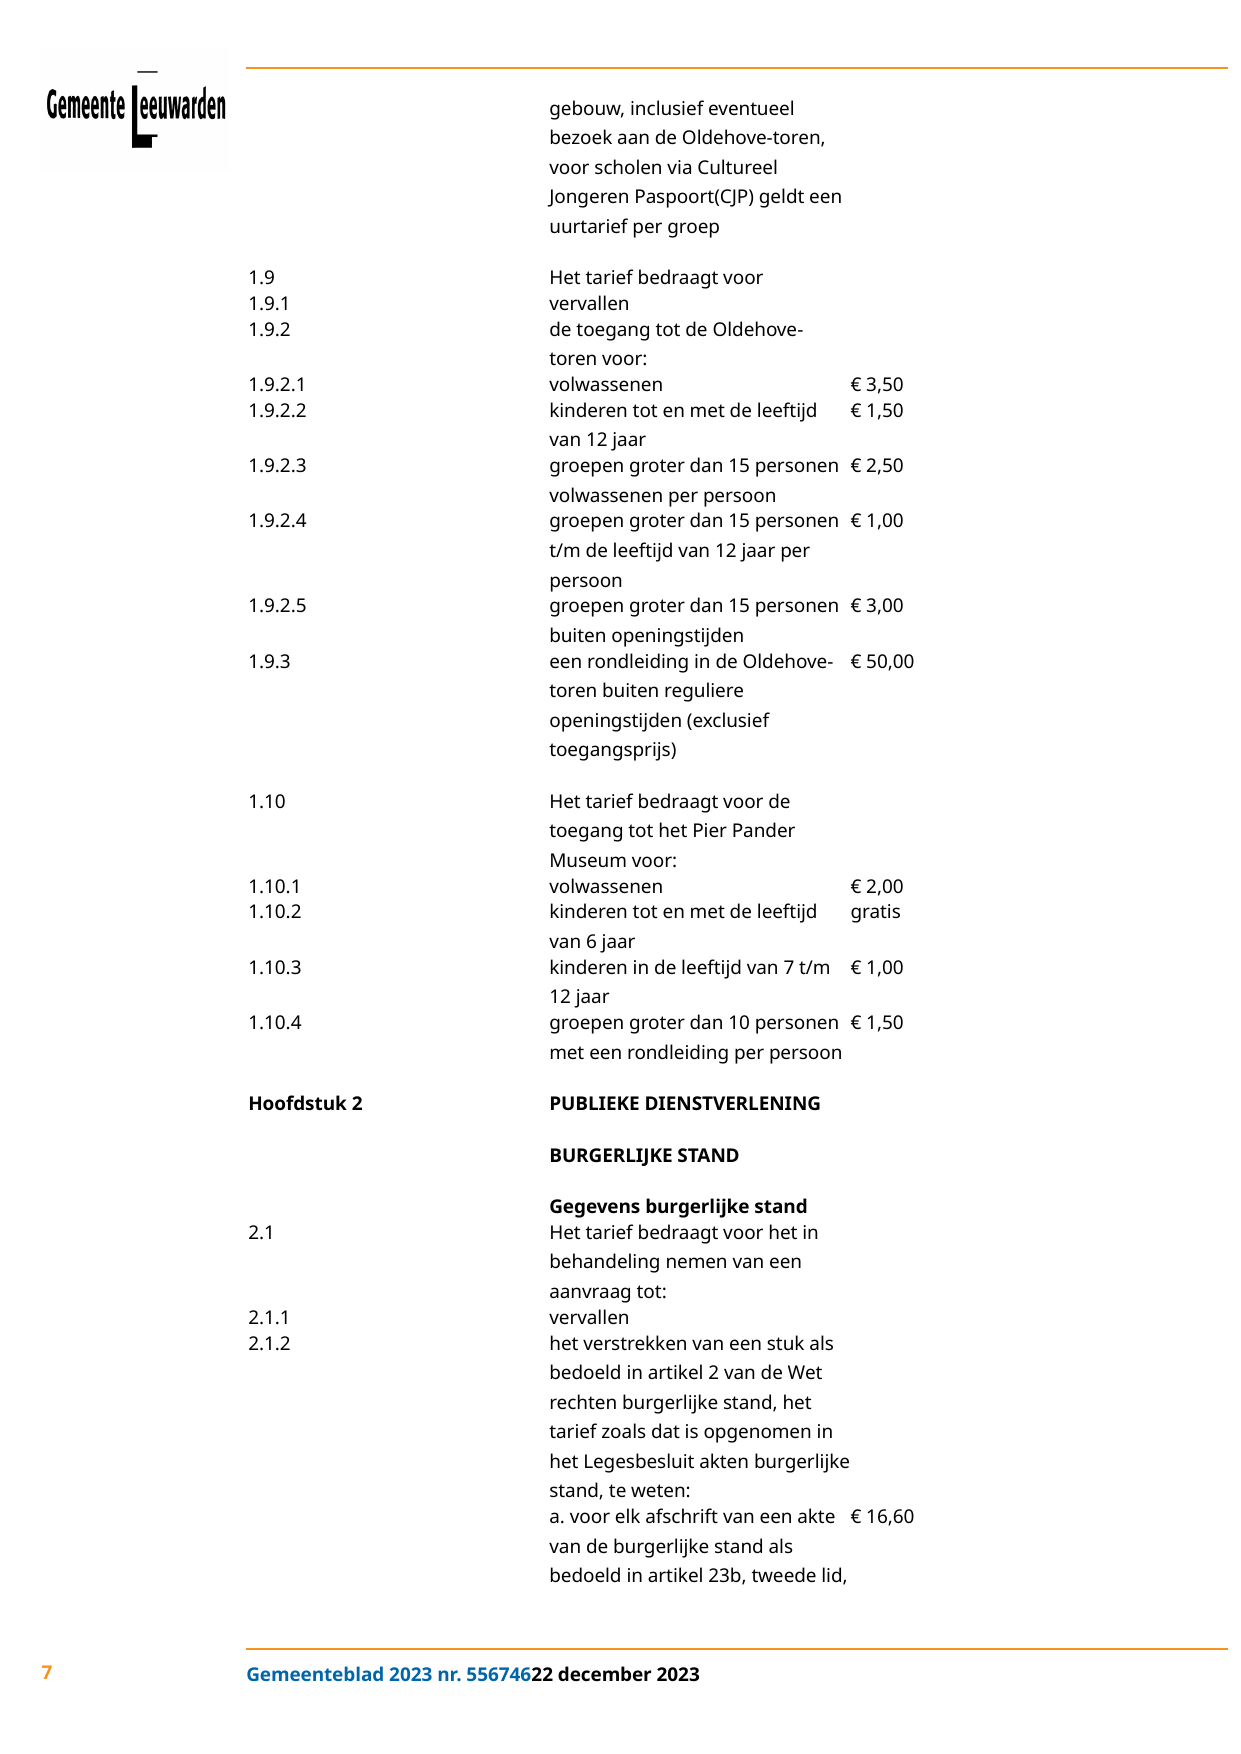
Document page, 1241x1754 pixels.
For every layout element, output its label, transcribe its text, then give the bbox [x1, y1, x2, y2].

table_cell [850, 1193, 1152, 1219]
table_cell [850, 1168, 1152, 1193]
table_cell 1.10.1 [248, 873, 549, 899]
table_cell € 16,60 [850, 1503, 1152, 1588]
table_cell 1.9.2.2 [248, 397, 549, 452]
table_cell [248, 1168, 549, 1193]
table_cell 1.10 [248, 788, 549, 873]
table_cell 1.10.3 [248, 954, 549, 1009]
table_cell gratis [850, 899, 1152, 954]
table_cell € 1,50 [850, 1009, 1152, 1065]
table_cell 1.9.2 [248, 316, 549, 371]
table_cell groepen groter dan 15 personen volwassenen per persoon [549, 453, 850, 508]
table_cell 2.1 [248, 1219, 549, 1304]
table_cell Het tarief bedraagt voor [549, 265, 850, 290]
table_cell € 3,50 [850, 371, 1152, 397]
table_cell € 1,50 [850, 397, 1152, 452]
table_cell [248, 1193, 549, 1219]
table_cell [549, 1168, 850, 1193]
table_cell groepen groter dan 15 personen t/m de leeftijd van 12 jaar per persoon [549, 508, 850, 593]
table_cell een rondleiding in de Oldehove-toren buiten reguliere openingstijden (exclusief toegangsprijs) [549, 648, 850, 762]
table_cell [248, 1503, 549, 1588]
table_cell PUBLIEKE DIENSTVERLENING [549, 1090, 850, 1116]
table_cell [850, 1090, 1152, 1116]
table_cell gebouw, inclusief eventueel bezoek aan de Oldehove-toren, voor scholen via Cultureel Jongeren Paspoort(CJP) geldt een uurtarief per groep [549, 95, 850, 239]
table_cell 1.9.3 [248, 648, 549, 762]
table_cell Gegevens burgerlijke stand [549, 1193, 850, 1219]
table_cell [850, 290, 1152, 316]
table_cell 2.1.2 [248, 1330, 549, 1503]
table_cell de toegang tot de Oldehove-toren voor: [549, 316, 850, 371]
table_cell [248, 763, 549, 788]
table_cell 1.10.2 [248, 899, 549, 954]
table_cell [850, 1116, 1152, 1142]
table_cell [248, 1116, 549, 1142]
table_cell [850, 316, 1152, 371]
table_cell volwassenen [549, 873, 850, 899]
table_cell [248, 1142, 549, 1168]
table_cell [549, 1065, 850, 1090]
table_cell [248, 95, 549, 239]
table_cell kinderen tot en met de leeftijd van 12 jaar [549, 397, 850, 452]
table_cell Het tarief bedraagt voor het in behandeling nemen van een aanvraag tot: [549, 1219, 850, 1304]
table_cell Het tarief bedraagt voor de toegang tot het Pier Pander Museum voor: [549, 788, 850, 873]
table_cell [549, 763, 850, 788]
table_cell 1.9.2.1 [248, 371, 549, 397]
table_cell 1.9.2.5 [248, 593, 549, 648]
table_cell vervallen [549, 1304, 850, 1330]
table_cell vervallen [549, 290, 850, 316]
table_cell [549, 1116, 850, 1142]
table_cell [850, 265, 1152, 290]
table_cell [850, 763, 1152, 788]
table_cell 2.1.1 [248, 1304, 549, 1330]
table_cell € 2,00 [850, 873, 1152, 899]
table_cell € 50,00 [850, 648, 1152, 762]
table_cell [850, 1065, 1152, 1090]
table_cell Hoofdstuk 2 [248, 1090, 549, 1116]
table_cell 1.9.2.3 [248, 453, 549, 508]
table_cell € 3,00 [850, 593, 1152, 648]
table_cell [248, 1065, 549, 1090]
table_cell [549, 239, 850, 264]
table_cell 1.9.1 [248, 290, 549, 316]
table_cell groepen groter dan 10 personen met een rondleiding per persoon [549, 1009, 850, 1065]
table_cell € 2,50 [850, 453, 1152, 508]
table_cell [850, 239, 1152, 264]
picture [41, 47, 231, 172]
table_cell kinderen tot en met de leeftijd van 6 jaar [549, 899, 850, 954]
table_cell groepen groter dan 15 personen buiten openingstijden [549, 593, 850, 648]
table_cell kinderen in de leeftijd van 7 t/m 12 jaar [549, 954, 850, 1009]
table_cell [850, 788, 1152, 873]
table_cell € 1,00 [850, 508, 1152, 593]
table_cell BURGERLIJKE STAND [549, 1142, 850, 1168]
table_cell a. voor elk afschrift van een akte van de burgerlijke stand als bedoeld in artikel 23b, tweede lid, [549, 1503, 850, 1588]
table_cell [850, 95, 1152, 239]
table_cell [850, 1142, 1152, 1168]
table_cell [850, 1219, 1152, 1304]
table_cell 1.10.4 [248, 1009, 549, 1065]
table_cell 1.9 [248, 265, 549, 290]
table_cell 1.9.2.4 [248, 508, 549, 593]
table_cell [850, 1330, 1152, 1503]
table_cell volwassenen [549, 371, 850, 397]
table_cell [850, 1304, 1152, 1330]
table_cell [248, 239, 549, 264]
table_cell het verstrekken van een stuk als bedoeld in artikel 2 van de Wet rechten burgerlijke stand, het tarief zoals dat is opgenomen in het Legesbesluit akten burgerlijke stand, te weten: [549, 1330, 850, 1503]
table_cell € 1,00 [850, 954, 1152, 1009]
